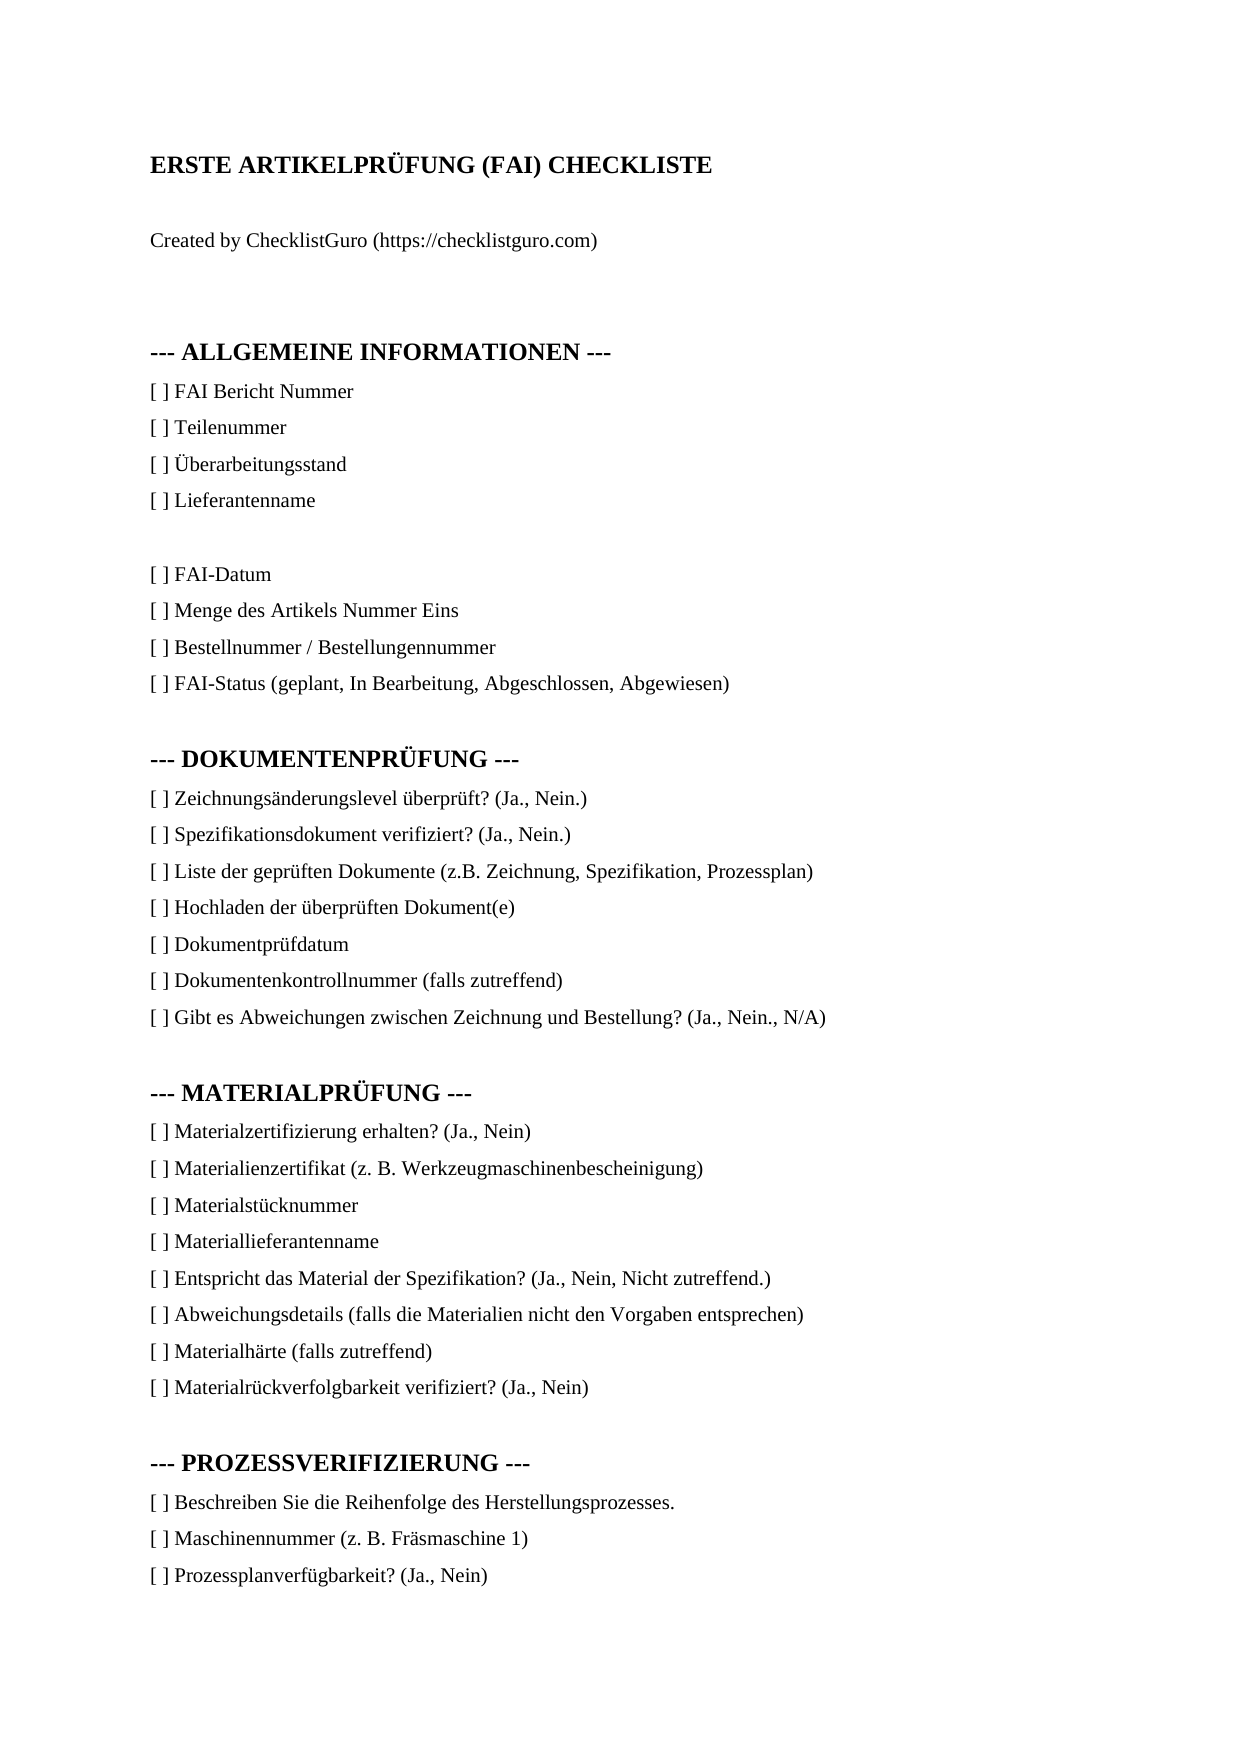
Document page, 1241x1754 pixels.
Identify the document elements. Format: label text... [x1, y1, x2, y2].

text [ ] FAI Bericht Nummer [150, 379, 1090, 403]
text [ ] Menge des Artikels Nummer Eins [150, 598, 1090, 622]
text --- MATERIALPRÜFUNG --- [150, 1078, 1090, 1107]
text [ ] Prozessplanverfügbarkeit? (Ja., Nein) [150, 1563, 1090, 1587]
text [ ] Teilenummer [150, 415, 1090, 439]
text [ ] Entspricht das Material der Spezifikation? (Ja., Nein, Nicht zutreffend.) [150, 1266, 1090, 1290]
text --- PROZESSVERIFIZIERUNG --- [150, 1448, 1090, 1477]
text [ ] Materialhärte (falls zutreffend) [150, 1339, 1090, 1363]
text [ ] FAI-Datum [150, 562, 1090, 586]
text [ ] Materialrückverfolgbarkeit verifiziert? (Ja., Nein) [150, 1375, 1090, 1399]
text [ ] Bestellnummer / Bestellungennummer [150, 635, 1090, 659]
text --- DOKUMENTENPRÜFUNG --- [150, 744, 1090, 773]
text [ ] Materiallieferantenname [150, 1229, 1090, 1253]
text [ ] Materialstücknummer [150, 1192, 1090, 1217]
text [ ] Liste der geprüften Dokumente (z.B. Zeichnung, Spezifikation, Prozessplan) [150, 859, 1090, 883]
text [ ] Gibt es Abweichungen zwischen Zeichnung und Bestellung? (Ja., Nein., N/A) [150, 1005, 1090, 1029]
text [ ] Spezifikationsdokument verifiziert? (Ja., Nein.) [150, 822, 1090, 846]
text Created by ChecklistGuro (https://checklistguro.com) [150, 228, 1090, 252]
text [ ] Zeichnungsänderungslevel überprüft? (Ja., Nein.) [150, 786, 1090, 810]
text [ ] Materialzertifizierung erhalten? (Ja., Nein) [150, 1119, 1090, 1143]
text [ ] Lieferantenname [150, 488, 1090, 512]
text --- ALLGEMEINE INFORMATIONEN --- [150, 337, 1090, 366]
text [ ] Hochladen der überprüften Dokument(e) [150, 895, 1090, 919]
text [ ] FAI-Status (geplant, In Bearbeitung, Abgeschlossen, Abgewiesen) [150, 671, 1090, 695]
text [ ] Maschinennummer (z. B. Fräsmaschine 1) [150, 1526, 1090, 1550]
text [ ] Beschreiben Sie die Reihenfolge des Herstellungsprozesses. [150, 1490, 1090, 1514]
text [ ] Überarbeitungsstand [150, 452, 1090, 476]
text [ ] Dokumentprüfdatum [150, 932, 1090, 956]
text [ ] Materialienzertifikat (z. B. Werkzeugmaschinenbescheinigung) [150, 1156, 1090, 1180]
text ERSTE ARTIKELPRÜFUNG (FAI) CHECKLISTE [150, 150, 1090, 179]
text [ ] Abweichungsdetails (falls die Materialien nicht den Vorgaben entsprechen) [150, 1302, 1090, 1326]
text [ ] Dokumentenkontrollnummer (falls zutreffend) [150, 968, 1090, 992]
